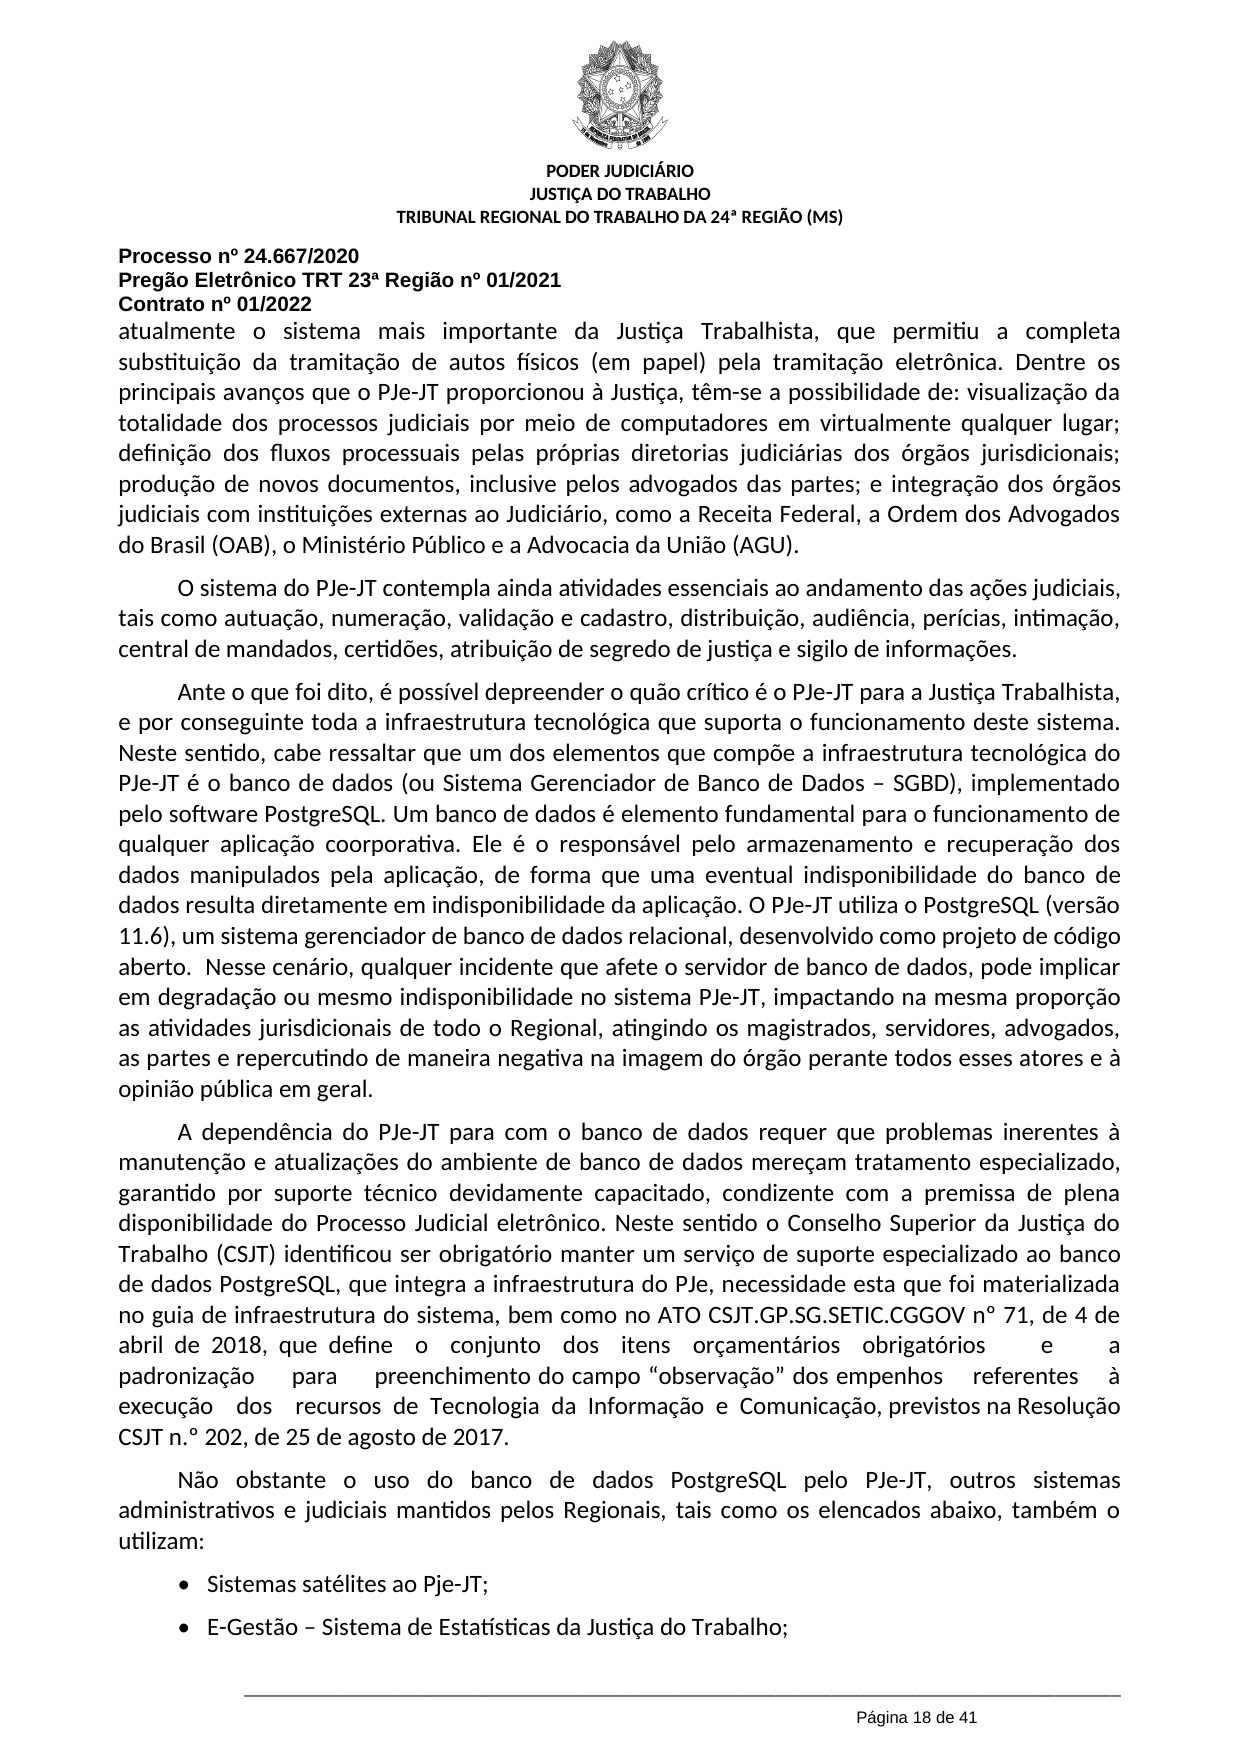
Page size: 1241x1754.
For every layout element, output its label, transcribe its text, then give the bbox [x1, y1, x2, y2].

picture [569, 37, 671, 152]
text Não obstante o uso do banco de dados PostgreSQL pelo PJe-JT, outros sistemas administrativos e judiciais mantidos pelos Regionais, tais como os elencados abaixo, também o utilizam: [118, 1464, 1122, 1556]
text Ante o que foi dito, é possível depreender o quão crítico é o PJe-JT para a Justiça Trabalhista, e por conseguinte toda a infraestrutura tecnológica que suporta o funcionamento deste sistema. Neste sentido, cabe ressaltar que um dos elementos que compõe a infraestrutura tecnológica do PJe-JT é o banco de dados (ou Sistema Gerenciador de Banco de Dados – SGBD), implementado pelo software PostgreSQL. Um banco de dados é elemento fundamental para o funcionamento de qualquer aplicação coorporativa. Ele é o responsável pelo armazenamento e recuperação dos dados manipulados pela aplicação, de forma que uma eventual indisponibilidade do banco de dados resulta diretamente em indisponibilidade da aplicação. O PJe-JT utiliza o PostgreSQL (versão 11.6), um sistema gerenciador de banco de dados relacional, desenvolvido como projeto de código aberto. Nesse cenário, qualquer incidente que afete o servidor de banco de dados, pode implicar em degradação ou mesmo indisponibilidade no sistema PJe-JT, impactando na mesma proporção as atividades jurisdicionais de todo o Regional, atingindo os magistrados, servidores, advogados, as partes e repercutindo de maneira negativa na imagem do órgão perante todos esses atores e à opinião pública em geral. [118, 676, 1122, 1103]
text • E-Gestão – Sistema de Estatísticas da Justiça do Trabalho; [118, 1611, 1122, 1642]
text atualmente o sistema mais importante da Justiça Trabalhista, que permitiu a completa substituição da tramitação de autos físicos (em papel) pela tramitação eletrônica. Dentre os principais avanços que o PJe-JT proporcionou à Justiça, têm-se a possibilidade de: visualização da totalidade dos processos judiciais por meio de computadores em virtualmente qualquer lugar; definição dos fluxos processuais pelas próprias diretorias judiciárias dos órgãos jurisdicionais; produção de novos documentos, inclusive pelos advogados das partes; e integração dos órgãos judiciais com instituições externas ao Judiciário, como a Receita Federal, a Ordem dos Advogados do Brasil (OAB), o Ministério Público e a Advocacia da União (AGU). [118, 315, 1122, 559]
text O sistema do PJe-JT contempla ainda atividades essenciais ao andamento das ações judiciais, tais como autuação, numeração, validação e cadastro, distribuição, audiência, perícias, intimação, central de mandados, certidões, atribuição de segredo de justiça e sigilo de informações. [118, 572, 1122, 663]
text • Sistemas satélites ao Pje-JT; [118, 1568, 1122, 1599]
text A dependência do PJe-JT para com o banco de dados requer que problemas inerentes à manutenção e atualizações do ambiente de banco de dados mereçam tratamento especializado, garantido por suporte técnico devidamente capacitado, condizente com a premissa de plena disponibilidade do Processo Judicial eletrônico. Neste sentido o Conselho Superior da Justiça do Trabalho (CSJT) identificou ser obrigatório manter um serviço de suporte especializado ao banco de dados PostgreSQL, que integra a infraestrutura do PJe, necessidade esta que foi materializada no guia de infraestrutura do sistema, bem como no ATO CSJT.GP.SG.SETIC.CGGOV nº 71, de 4 de abril de 2018, que define o conjunto dos itens orçamentários obrigatórios e a padronização para preenchimento do campo “observação” dos empenhos referentes à execução dos recursos de Tecnologia da Informação e Comunicação, previstos na Resolução CSJT n.º 202, de 25 de agosto de 2017. [118, 1116, 1122, 1452]
